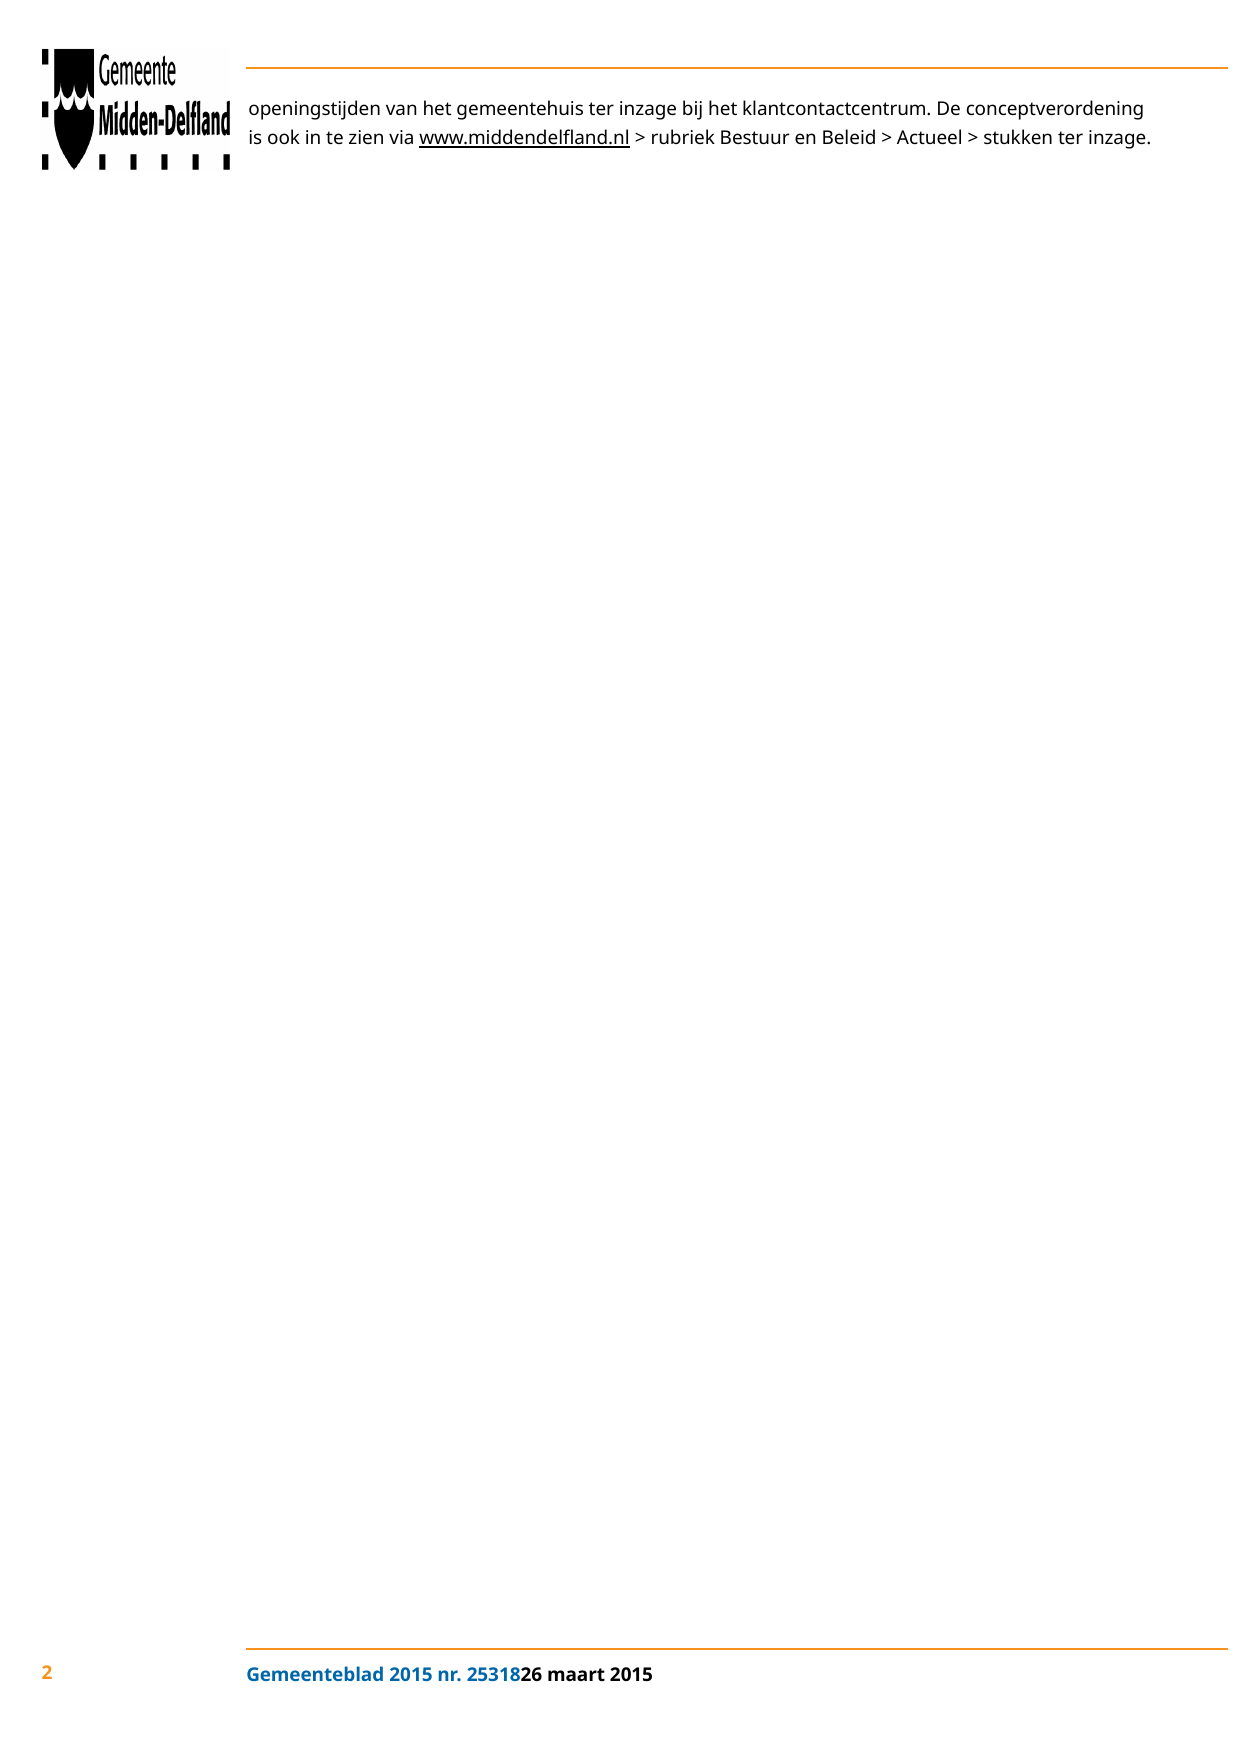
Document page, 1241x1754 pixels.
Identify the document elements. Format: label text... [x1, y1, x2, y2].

picture [41, 47, 231, 172]
text openingstijden van het gemeentehuis ter inzage bij het klantcontactcentrum. De conceptverordening is ook in te zien via www.middendelfland.nl > rubriek Bestuur en Beleid > Actueel > stukken ter inzage. [248, 95, 1152, 150]
